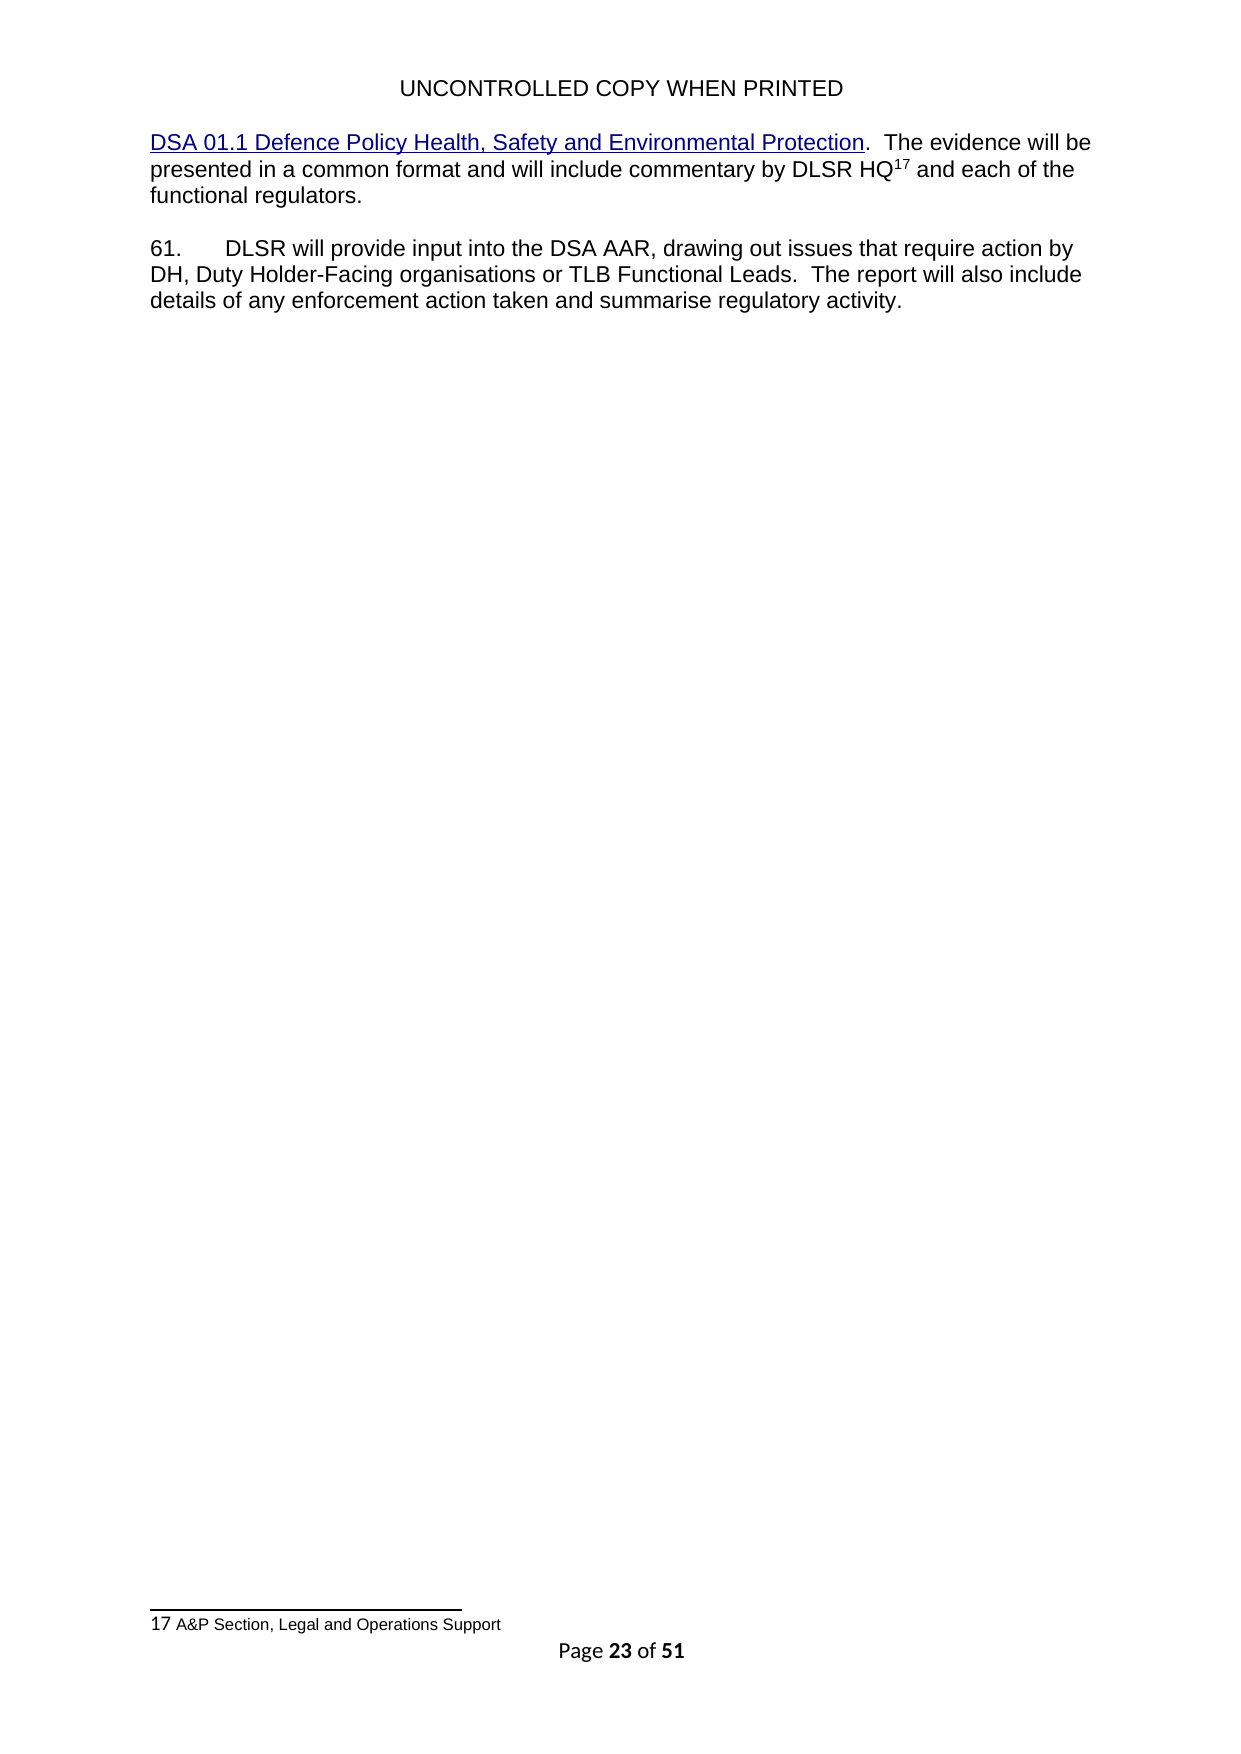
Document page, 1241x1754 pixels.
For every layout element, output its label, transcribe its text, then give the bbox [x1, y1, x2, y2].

text A&P Section, Legal and Operations Support [150, 1610, 1093, 1636]
text DSA 01.1 Defence Policy Health, Safety and Environmental Protection. The evidence will be presented in a common format and will include commentary by DLSR HQ and each of the functional regulators. [150, 129, 1093, 208]
text 61. DLSR will provide input into the DSA AAR, drawing out issues that require action by DH, Duty Holder-Facing organisations or TLB Functional Leads. The report will also include details of any enforcement action taken and summarise regulatory activity. [150, 235, 1093, 314]
